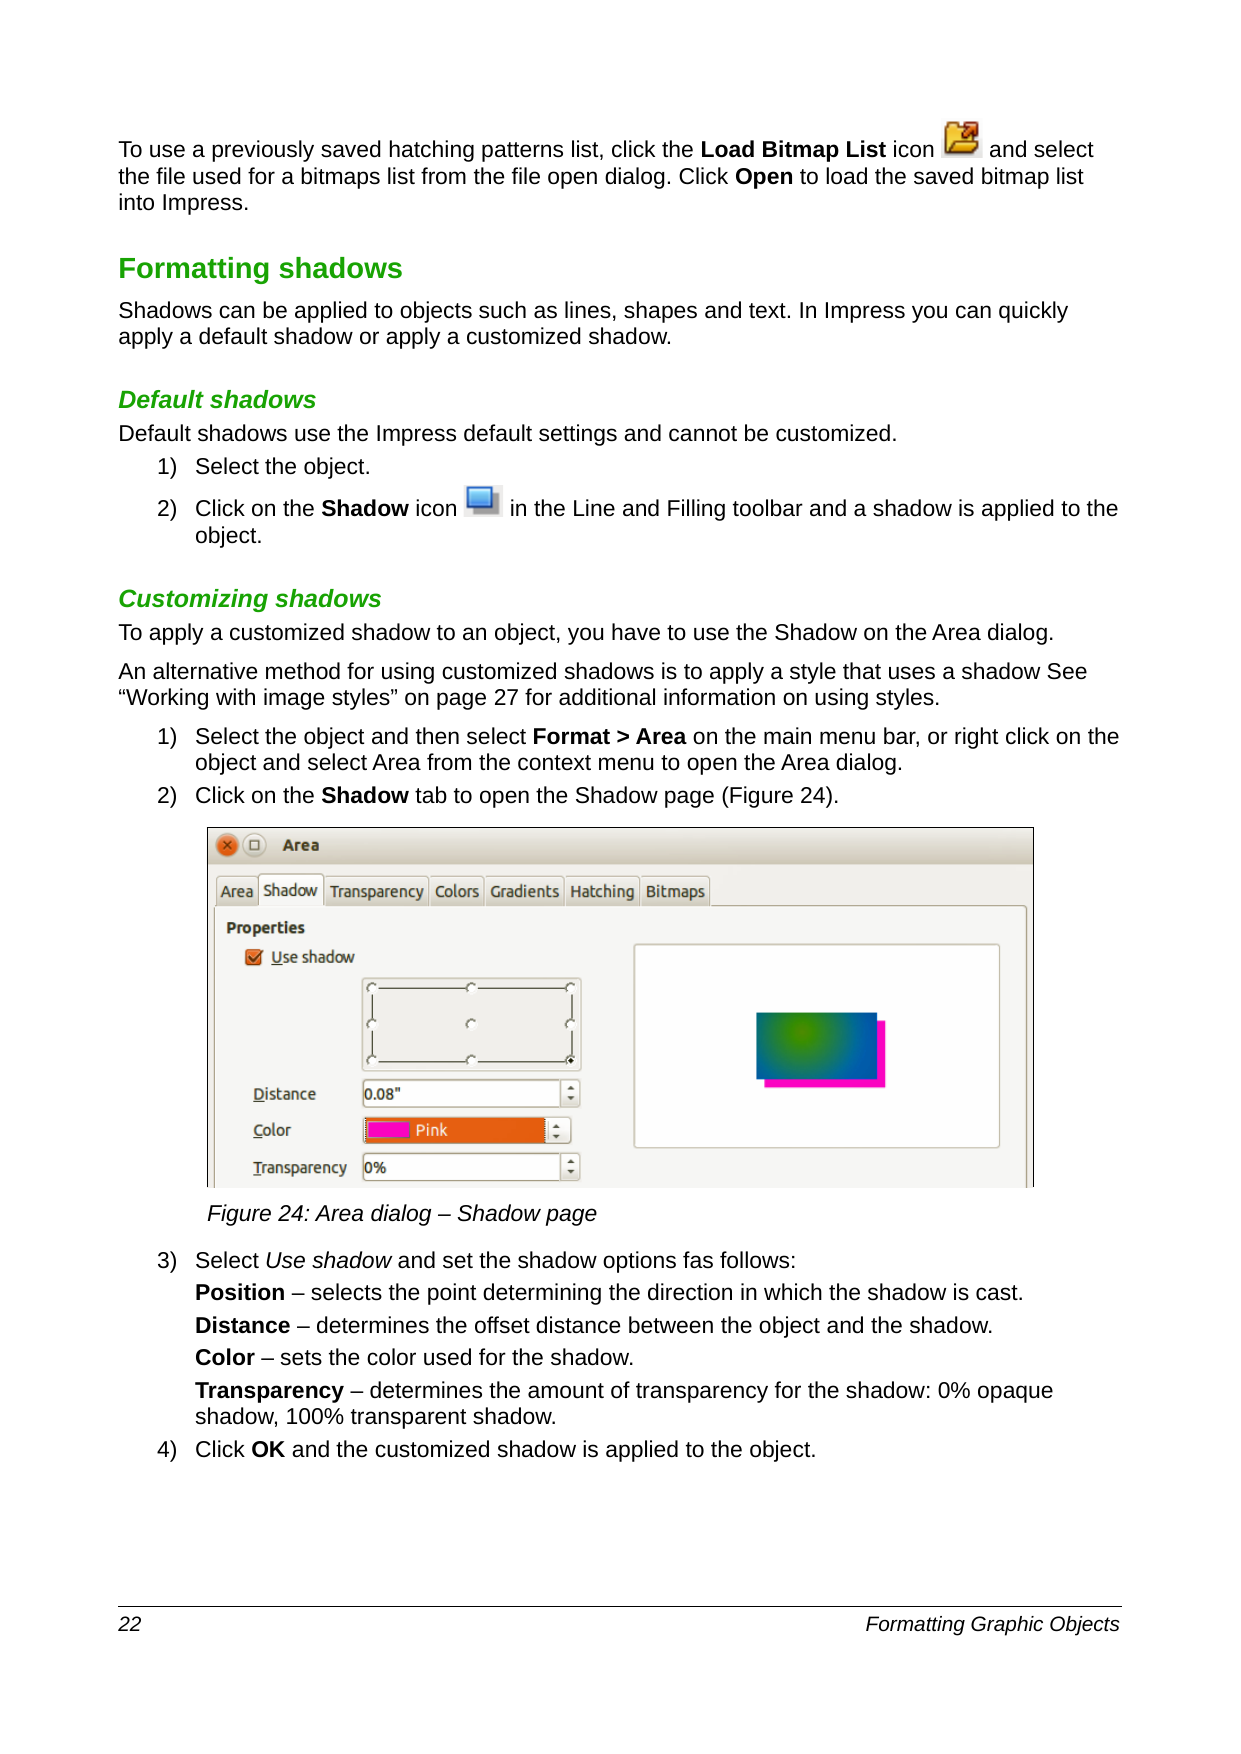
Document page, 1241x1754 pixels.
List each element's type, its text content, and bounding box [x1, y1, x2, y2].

list Click OK and the customized shadow is applied to the object. [177, 1436, 1122, 1462]
list Select the object. [177, 453, 1122, 479]
subtitle Formatting shadows [118, 251, 1122, 284]
picture [941, 118, 983, 158]
text An alternative method for using customized shadows is to apply a style that uses a shadow See “Working with image styles” on page 28 for additional information on using styles. [118, 658, 1122, 710]
text To apply a customized shadow to an object, you have to use the Shadow on the Area dialog. [118, 619, 1122, 645]
list Click on the Shadow tab to open the Shadow page (Figure 24). [177, 782, 1122, 808]
list Color – sets the color used for the shadow. [195, 1344, 1122, 1371]
subtitle Customizing shadows [118, 584, 1122, 612]
list Distance – determines the offset distance between the object and the shadow. [195, 1312, 1122, 1338]
text Figure 24: Area dialog – Shadow page [207, 1200, 1033, 1226]
list Select the object and then select Format > Area on the main menu bar, or right click on the object and select Area from the context menu to open the Area dialog. [177, 723, 1122, 776]
list Click on the Shadow icon in the Line and Filling toolbar and a shadow is applied to the object. [177, 486, 1122, 548]
text To use a previously saved hatching patterns list, click the Load Bitmap List icon and select the file used for a bitmaps list from the file open dialog. Click Open to load the saved bitmap list into Impress. [118, 118, 1122, 215]
picture [208, 828, 1034, 1188]
text Shadows can be applied to objects such as lines, shapes and text. In Impress you can quickly apply a default shadow or apply a customized shadow. [118, 297, 1122, 349]
list Select Use shadow and set the shadow options fas follows: [177, 1247, 1122, 1273]
list Transparency – determines the amount of transparency for the shadow: 0% opaque shadow, 100% transparent shadow. [195, 1377, 1122, 1430]
picture [463, 485, 504, 517]
list Position – selects the point determining the direction in which the shadow is cast. [195, 1279, 1122, 1306]
subtitle Default shadows [118, 385, 1122, 414]
list Default shadows use the Impress default settings and cannot be customized. [118, 420, 1122, 447]
